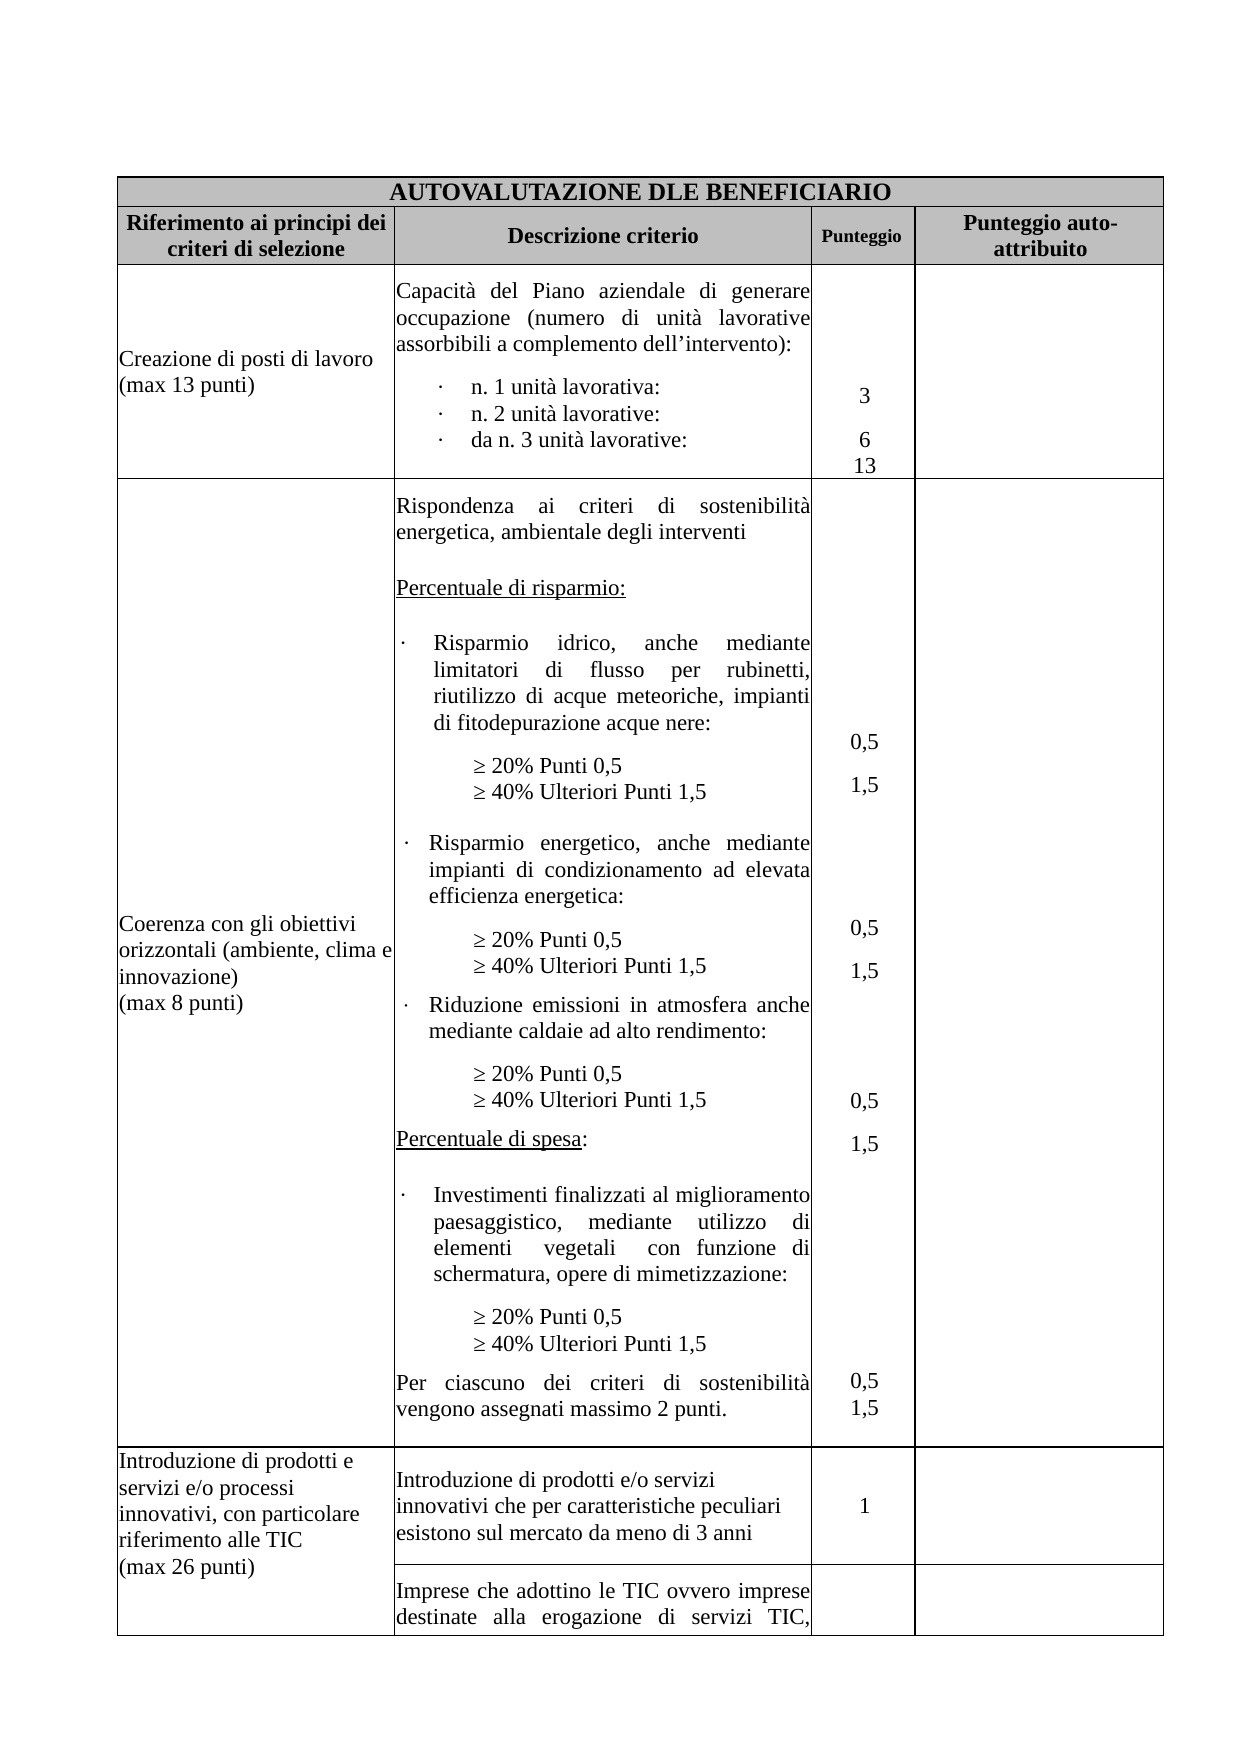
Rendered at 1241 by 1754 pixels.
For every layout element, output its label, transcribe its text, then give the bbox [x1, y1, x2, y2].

table_cell Introduzione di prodotti e/o servizi innovativi che per caratteristiche peculiari esistono sul mercato da meno di 3 anni [395, 1448, 811, 1563]
table_cell Rispondenza ai criteri di sostenibilità energetica, ambientale degli interventi Percentuale di risparmio: Risparmio idrico, anche mediante limitatori di flusso per rubinetti, riutilizzo di acque meteoriche, impianti di fitodepurazione acque nere: ≥ 20% Punti 0,5 ≥ 40% Ulteriori Punti 1,5 Risparmio energetico, anche mediante impianti di condizionamento ad elevata efficienza energetica: ≥ 20% Punti 0,5 ≥ 40% Ulteriori Punti 1,5 Riduzione emissioni in atmosfera anche mediante caldaie ad alto rendimento: ≥ 20% Punti 0,5 ≥ 40% Ulteriori Punti 1,5 Percentuale di spesa: Investimenti finalizzati al miglioramento paesaggistico, mediante utilizzo di elementi vegetali con funzione di schermatura, opere di mimetizzazione: ≥ 20% Punti 0,5 ≥ 40% Ulteriori Punti 1,5 Per ciascuno dei criteri di sostenibilità vengono assegnati massimo 2 punti. [395, 479, 811, 1446]
table_cell Introduzione di prodotti e servizi e/o processi innovativi, con particolare riferimento alle TIC (max 26 punti) [118, 1448, 394, 1635]
table_cell Imprese che adottino le TIC ovvero imprese destinate alla erogazione di servizi TIC, [395, 1565, 811, 1635]
table_cell [916, 1448, 1163, 1563]
table_cell [916, 265, 1163, 478]
table_cell Creazione di posti di lavoro (max 13 punti) [118, 265, 394, 478]
table_header AUTOVALUTAZIONE DLE BENEFICIARIO [118, 178, 1163, 206]
table_cell Riferimento ai principi dei criteri di selezione [118, 207, 394, 264]
table_cell 0,5 1,5 0,5 1,5 0,5 1,5 0,5 1,5 [812, 479, 914, 1446]
table_cell [916, 1565, 1163, 1635]
table_cell [812, 1565, 914, 1635]
table_cell Coerenza con gli obiettivi orizzontali (ambiente, clima e innovazione) (max 8 punti) [118, 479, 394, 1446]
table_cell 3 6 13 [812, 265, 914, 478]
table_cell Descrizione criterio [395, 207, 811, 264]
table_cell 1 [812, 1448, 914, 1563]
table_cell Punteggio [812, 207, 914, 264]
table_cell Capacità del Piano aziendale di generare occupazione (numero di unità lavorative assorbibili a complemento dell’intervento): n. 1 unità lavorativa: n. 2 unità lavorative: da n. 3 unità lavorative: [395, 265, 811, 478]
table_cell [916, 479, 1163, 1446]
table_cell Punteggio auto-attribuito [916, 207, 1163, 264]
